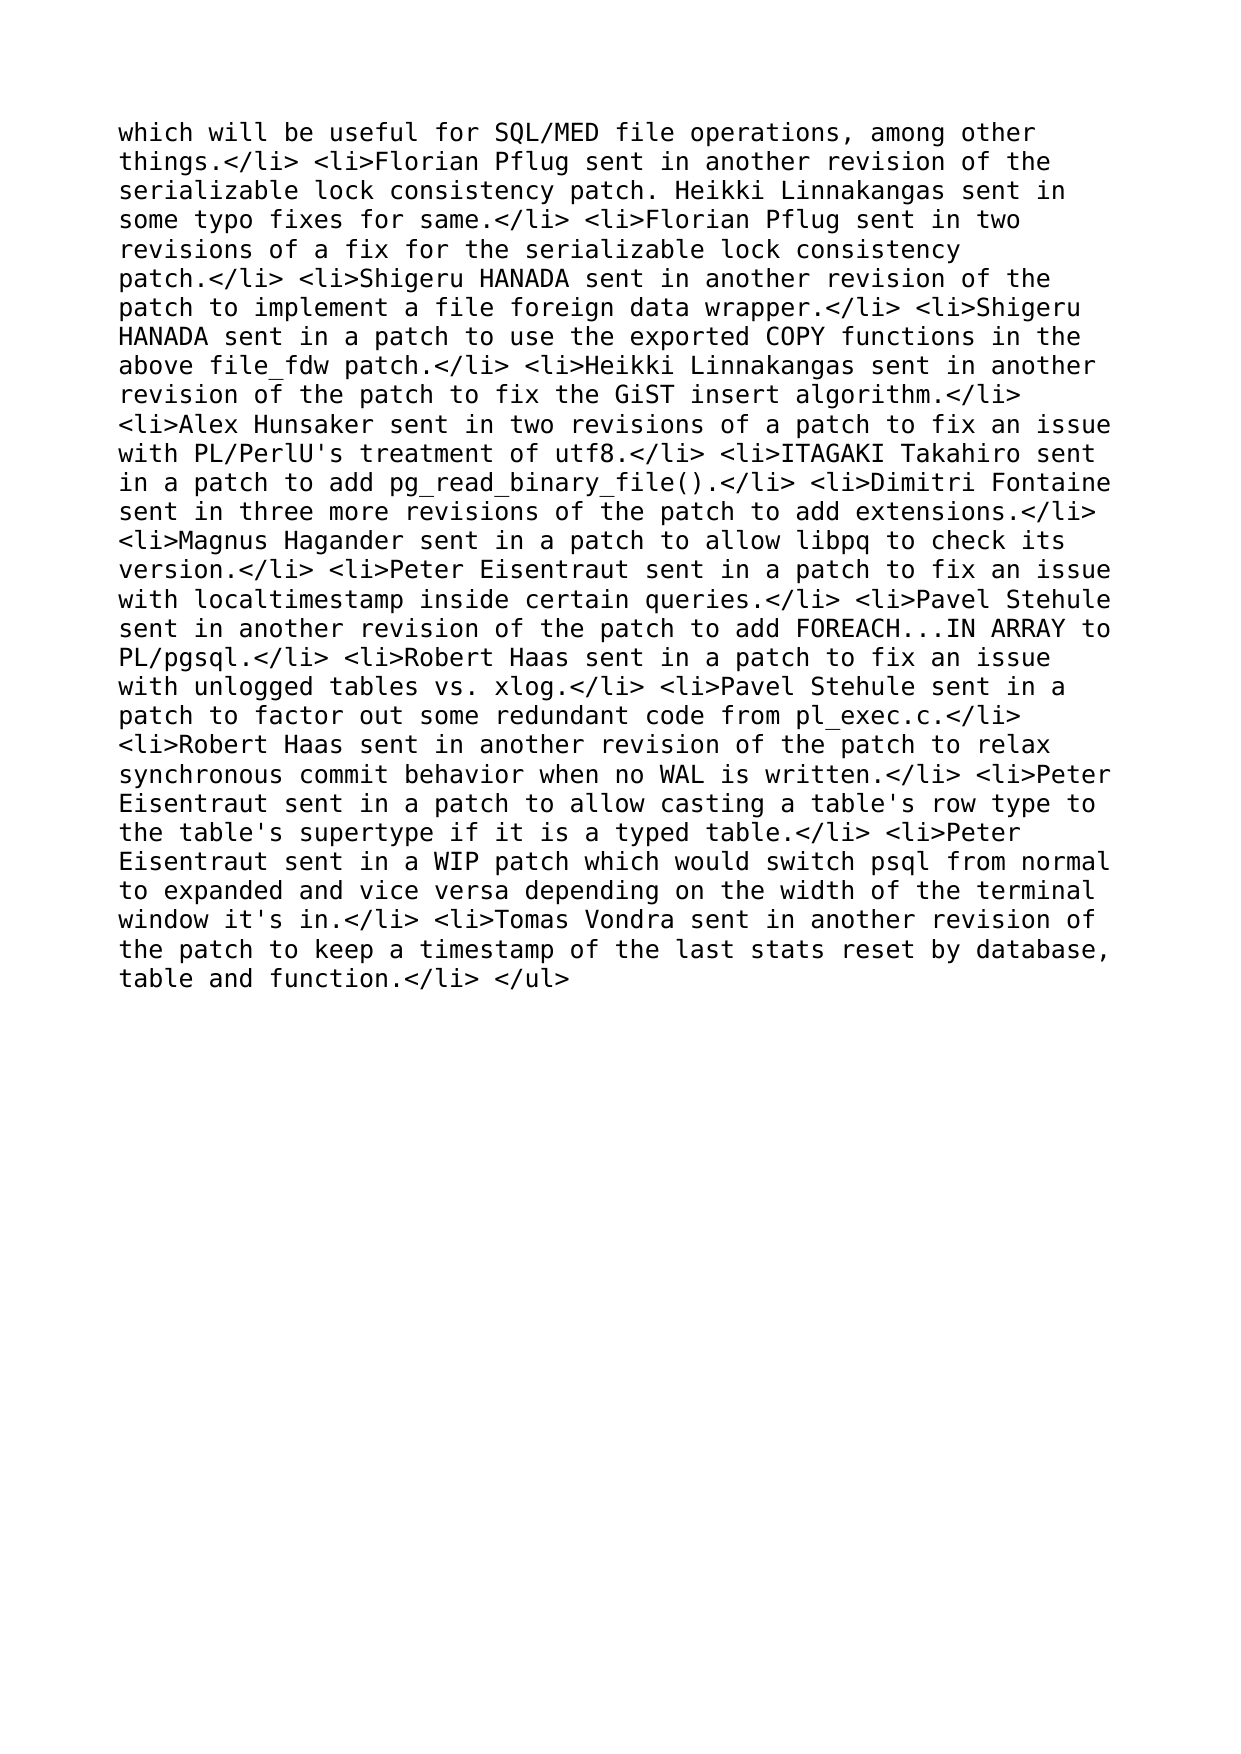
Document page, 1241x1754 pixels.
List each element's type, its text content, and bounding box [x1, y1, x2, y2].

text which will be useful for SQL/MED file operations, among other things.</li> <li>Florian Pflug sent in another revision of the serializable lock consistency patch. Heikki Linnakangas sent in some typo fixes for same.</li> <li>Florian Pflug sent in two revisions of a fix for the serializable lock consistency patch.</li> <li>Shigeru HANADA sent in another revision of the patch to implement a file foreign data wrapper.</li> <li>Shigeru HANADA sent in a patch to use the exported COPY functions in the above file_fdw patch.</li> <li>Heikki Linnakangas sent in another revision of the patch to fix the GiST insert algorithm.</li> <li>Alex Hunsaker sent in two revisions of a patch to fix an issue with PL/PerlU's treatment of utf8.</li> <li>ITAGAKI Takahiro sent in a patch to add pg_read_binary_file().</li> <li>Dimitri Fontaine sent in three more revisions of the patch to add extensions.</li> <li>Magnus Hagander sent in a patch to allow libpq to check its version.</li> <li>Peter Eisentraut sent in a patch to fix an issue with localtimestamp inside certain queries.</li> <li>Pavel Stehule sent in another revision of the patch to add FOREACH...IN ARRAY to PL/pgsql.</li> <li>Robert Haas sent in a patch to fix an issue with unlogged tables vs. xlog.</li> <li>Pavel Stehule sent in a patch to factor out some redundant code from pl_exec.c.</li> <li>Robert Haas sent in another revision of the patch to relax synchronous commit behavior when no WAL is written.</li> <li>Peter Eisentraut sent in a patch to allow casting a table's row type to the table's supertype if it is a typed table.</li> <li>Peter Eisentraut sent in a WIP patch which would switch psql from normal to expanded and vice versa depending on the width of the terminal window it's in.</li> <li>Tomas Vondra sent in another revision of the patch to keep a timestamp of the last stats reset by database, table and function.</li> </ul> [118, 118, 1122, 993]
